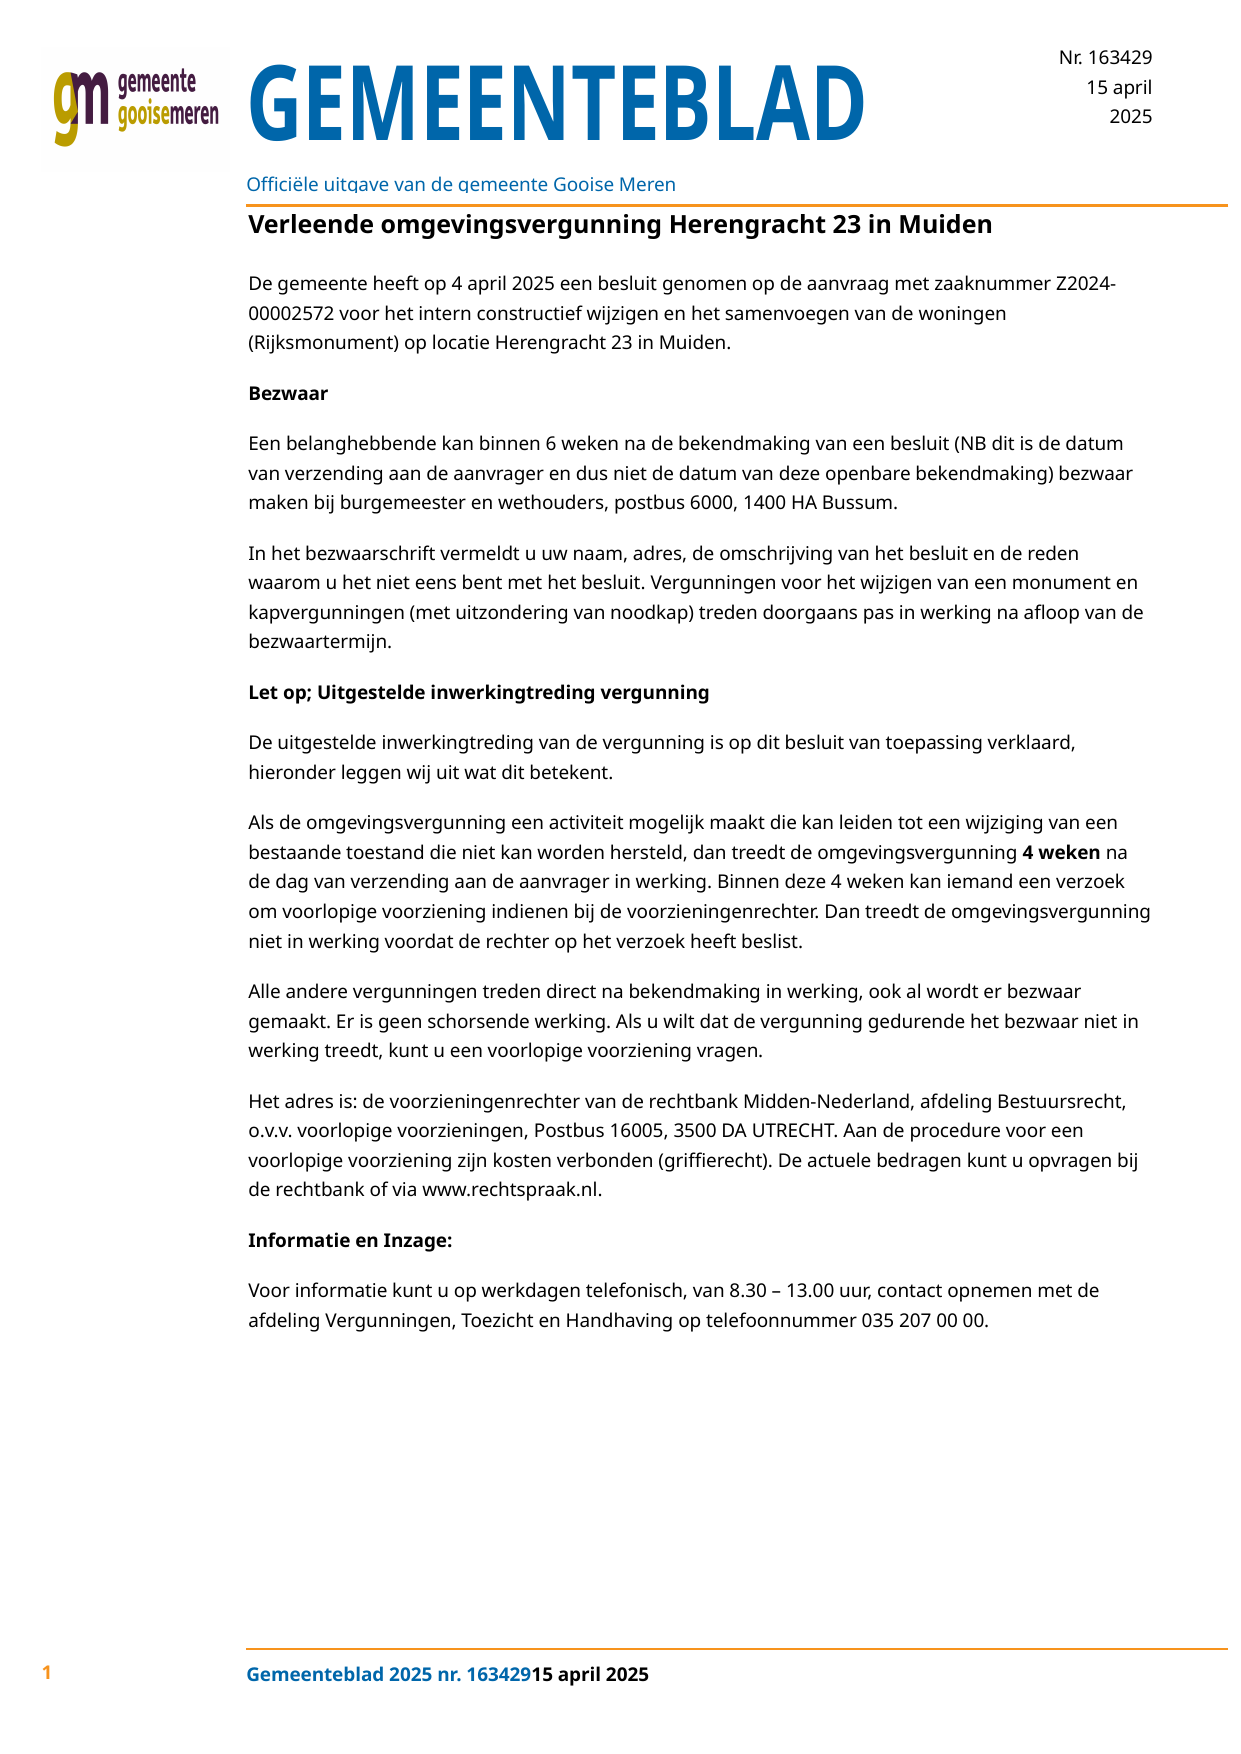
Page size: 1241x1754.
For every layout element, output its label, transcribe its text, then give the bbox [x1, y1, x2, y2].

text Alle andere vergunningen treden direct na bekendmaking in werking, ook al wordt er bezwaar gemaakt. Er is geen schorsende werking. Als u wilt dat de vergunning gedurende het bezwaar niet in werking treedt, kunt u een voorlopige voorziening vragen. [248, 978, 1152, 1063]
text In het bezwaarschrift vermeldt u uw naam, adres, de omschrijving van het besluit en de reden waarom u het niet eens bent met het besluit. Vergunningen voor het wijzigen van een monument en kapvergunningen (met uitzondering van noodkap) treden doorgaans pas in werking na afloop van de bezwaartermijn. [248, 540, 1152, 654]
text Als de omgevingsvergunning een activiteit mogelijk maakt die kan leiden tot een wijziging van een bestaande toestand die niet kan worden hersteld, dan treedt de omgevingsvergunning 4 weken na de dag van verzending aan de aanvrager in werking. Binnen deze 4 weken kan iemand een verzoek om voorlopige voorziening indienen bij de voorzieningenrechter. Dan treedt de omgevingsvergunning niet in werking voordat de rechter op het verzoek heeft beslist. [248, 809, 1152, 953]
text Let op; Uitgestelde inwerkingtreding vergunning [248, 679, 1152, 705]
text Informatie en Inzage: [248, 1227, 1152, 1253]
text Verleende omgevingsvergunning Herengracht 23 in Muiden [248, 207, 1152, 241]
text Bezwaar [248, 380, 1152, 406]
text Een belanghebbende kan binnen 6 weken na de bekendmaking van een besluit (NB dit is de datum van verzending aan de aanvrager en dus niet de datum van deze openbare bekendmaking) bezwaar maken bij burgemeester en wethouders, postbus 6000, 1400 HA Bussum. [248, 430, 1152, 515]
text De gemeente heeft op 4 april 2025 een besluit genomen op de aanvraag met zaaknummer Z2024-00002572 voor het intern constructief wijzigen en het samenvoegen van de woningen (Rijksmonument) op locatie Herengracht 23 in Muiden. [248, 270, 1152, 355]
text Voor informatie kunt u op werkdagen telefonisch, van 8.30 – 13.00 uur, contact opnemen met de afdeling Vergunningen, Toezicht en Handhaving op telefoonnummer 035 207 00 00. [248, 1277, 1152, 1333]
text Het adres is: de voorzieningenrechter van de rechtbank Midden-Nederland, afdeling Bestuursrecht, o.v.v. voorlopige voorzieningen, Postbus 16005, 3500 DA UTRECHT. Aan de procedure voor een voorlopige voorziening zijn kosten verbonden (griffierecht). De actuele bedragen kunt u opvragen bij de rechtbank of via www.rechtspraak.nl. [248, 1088, 1152, 1202]
text De uitgestelde inwerkingtreding van de vergunning is op dit besluit van toepassing verklaard, hieronder leggen wij uit wat dit betekent. [248, 729, 1152, 785]
picture [41, 47, 231, 172]
